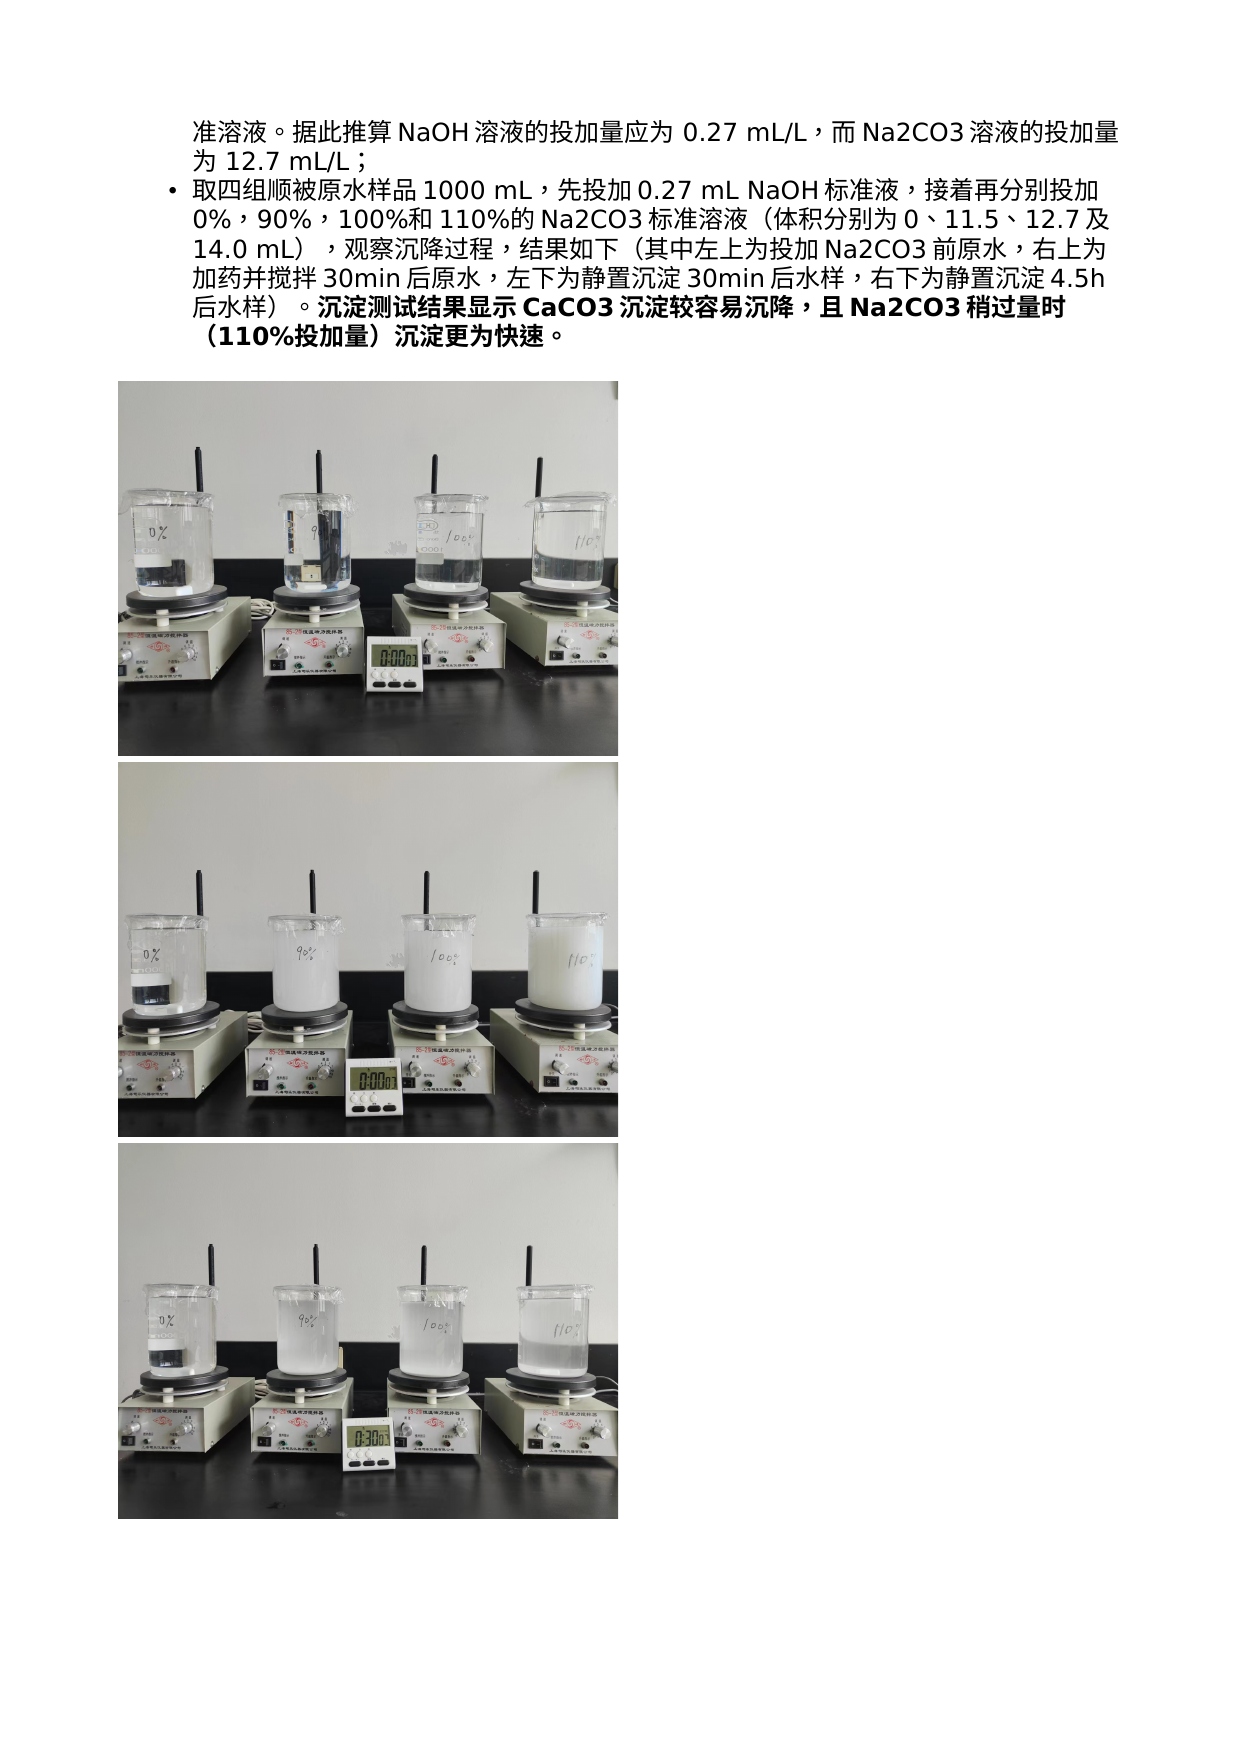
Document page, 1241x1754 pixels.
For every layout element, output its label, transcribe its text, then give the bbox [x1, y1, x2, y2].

list 取四组顺被原水样品1000 mL，先投加0.27 mL NaOH标准液，接着再分别投加 0%，90%，100%和110%的Na2CO3标准溶液（体积分别为0、11.5、12.7及14.0 mL），观察沉降过程，结果如下（其中左上为投加Na2CO3前原水，右上为加药并搅拌30min后原水，左下为静置沉淀30min后水样，右下为静置沉淀4.5h后水样）。沉淀测试结果显示CaCO3沉淀较容易沉降，且Na2CO3稍过量时（110%投加量）沉淀更为快速。 [177, 176, 1122, 351]
picture [118, 762, 619, 1137]
picture [118, 1143, 619, 1519]
list 准溶液。据此推算NaOH溶液的投加量应为 0.27 mL/L，而Na2CO3溶液的投加量为 12.7 mL/L； [177, 118, 1122, 176]
picture [118, 381, 619, 756]
